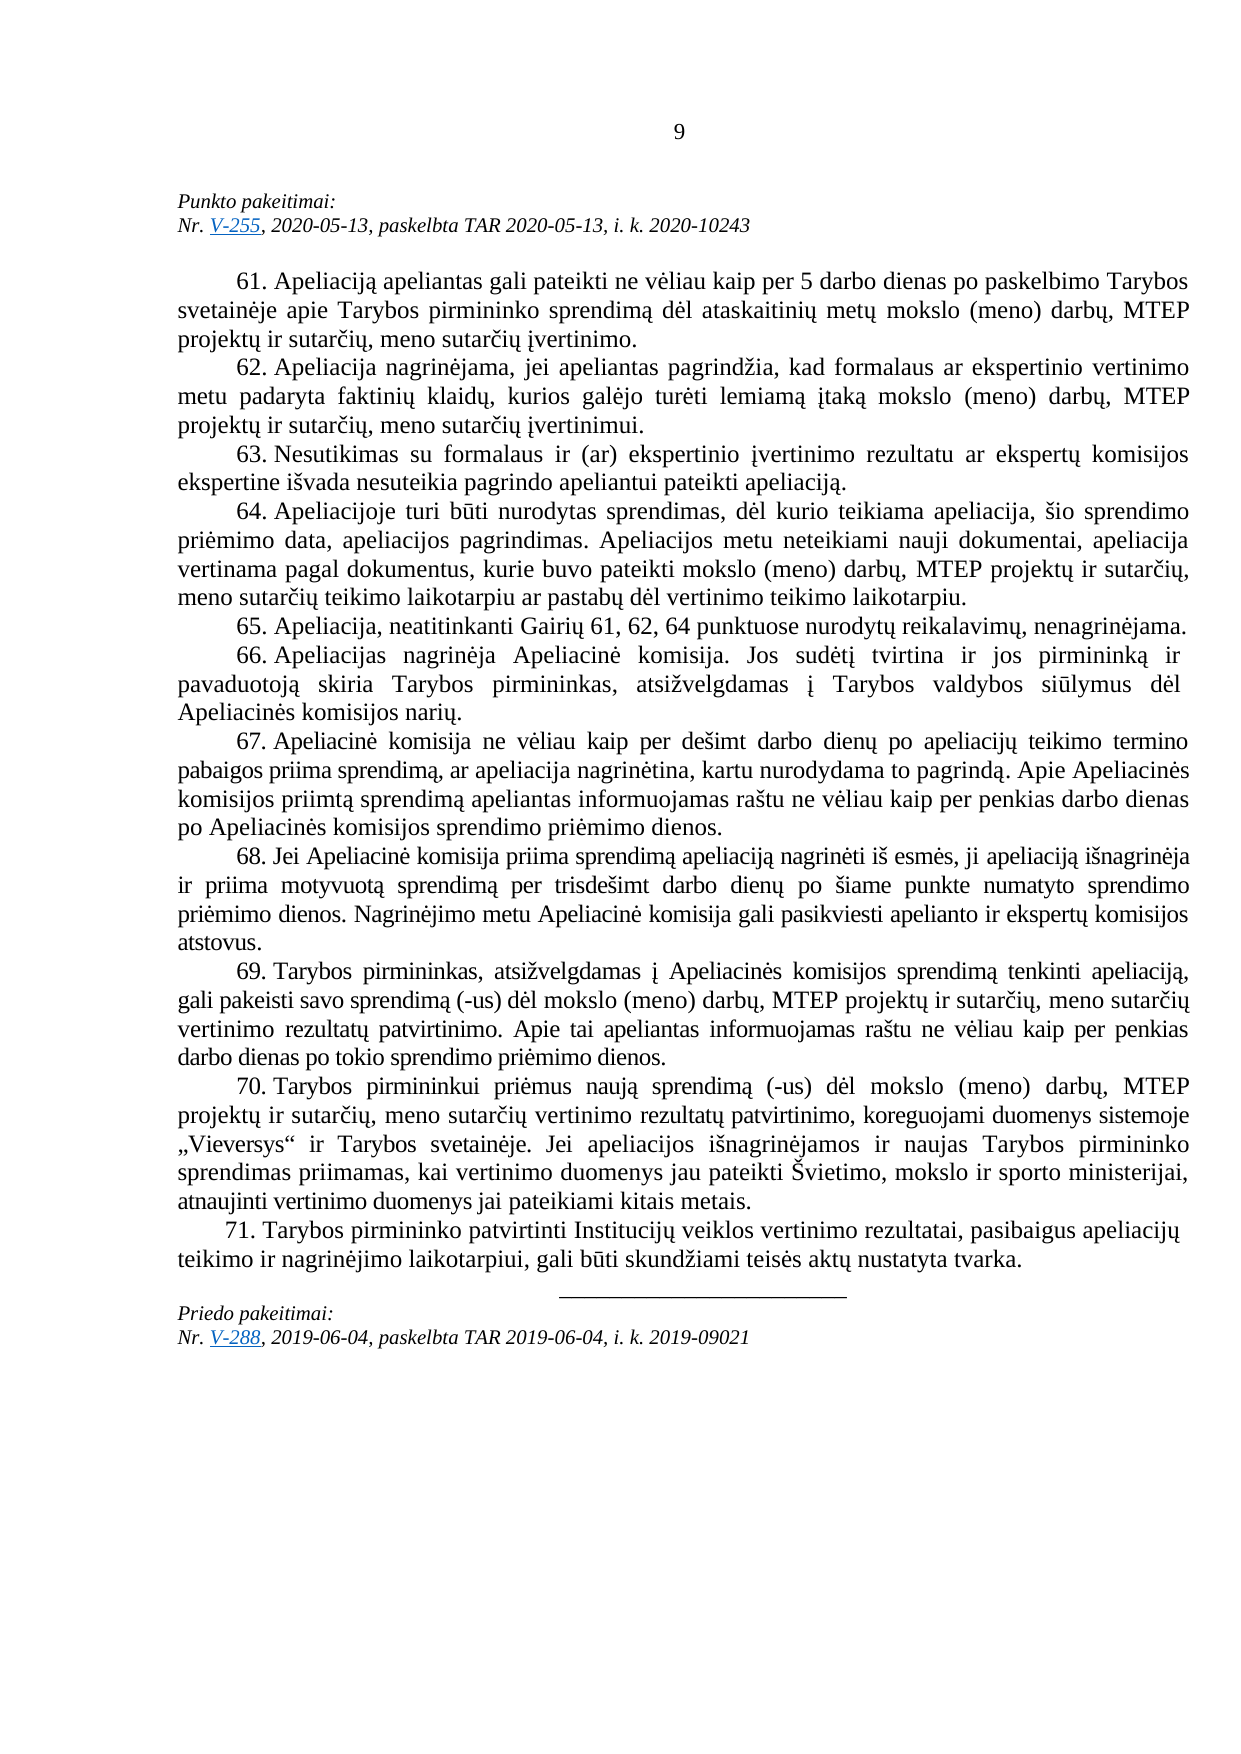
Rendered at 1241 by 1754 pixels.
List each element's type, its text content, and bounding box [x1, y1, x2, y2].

text 67. Apeliacinė komisija ne vėliau kaip per dešimt darbo dienų po apeliacijų teikimo termino pabaigos priima sprendimą, ar apeliacija nagrinėtina, kartu nurodydama to pagrindą. Apie Apeliacinės komisijos priimtą sprendimą apeliantas informuojamas raštu ne vėliau kaip per penkias darbo dienas po Apeliacinės komisijos sprendimo priėmimo dienos. [177, 726, 1190, 841]
text _______________________ [177, 1272, 1181, 1301]
text 65. Apeliacija, neatitinkanti Gairių 61, 62, 64 punktuose nurodytų reikalavimų, nenagrinėjama. [177, 611, 1190, 640]
text 68. Jei Apeliacinė komisija priima sprendimą apeliaciją nagrinėti iš esmės, ji apeliaciją išnagrinėja ir priima motyvuotą sprendimą per trisdešimt darbo dienų po šiame punkte numatyto sprendimo priėmimo dienos. Nagrinėjimo metu Apeliacinė komisija gali pasikviesti apelianto ir ekspertų komisijos atstovus. [177, 841, 1190, 956]
text 64. Apeliacijoje turi būti nurodytas sprendimas, dėl kurio teikiama apeliacija, šio sprendimo priėmimo data, apeliacijos pagrindimas. Apeliacijos metu neteikiami nauji dokumentai, apeliacija vertinama pagal dokumentus, kurie buvo pateikti mokslo (meno) darbų, MTEP projektų ir sutarčių, meno sutarčių teikimo laikotarpiu ar pastabų dėl vertinimo teikimo laikotarpiu. [177, 496, 1190, 611]
text Nr. V-288, 2019-06-04, paskelbta TAR 2019-06-04, i. k. 2019-09021 [177, 1325, 1181, 1349]
text Punkto pakeitimai: [177, 189, 1181, 213]
text 61. Apeliaciją apeliantas gali pateikti ne vėliau kaip per 5 darbo dienas po paskelbimo Tarybos svetainėje apie Tarybos pirmininko sprendimą dėl ataskaitinių metų mokslo (meno) darbų, MTEP projektų ir sutarčių, meno sutarčių įvertinimo. [177, 266, 1190, 352]
text 62. Apeliacija nagrinėjama, jei apeliantas pagrindžia, kad formalaus ar ekspertinio vertinimo metu padaryta faktinių klaidų, kurios galėjo turėti lemiamą įtaką mokslo (meno) darbų, MTEP projektų ir sutarčių, meno sutarčių įvertinimui. [177, 352, 1190, 439]
text 69. Tarybos pirmininkas, atsižvelgdamas į Apeliacinės komisijos sprendimą tenkinti apeliaciją, gali pakeisti savo sprendimą (-us) dėl mokslo (meno) darbų, MTEP projektų ir sutarčių, meno sutarčių vertinimo rezultatų patvirtinimo. Apie tai apeliantas informuojamas raštu ne vėliau kaip per penkias darbo dienas po tokio sprendimo priėmimo dienos. [177, 956, 1190, 1071]
text Nr. V-255, 2020-05-13, paskelbta TAR 2020-05-13, i. k. 2020-10243 [177, 213, 1181, 237]
text 63. Nesutikimas su formalaus ir (ar) ekspertinio įvertinimo rezultatu ar ekspertų komisijos ekspertine išvada nesuteikia pagrindo apeliantui pateikti apeliaciją. [177, 439, 1190, 496]
text Priedo pakeitimai: [177, 1301, 1181, 1325]
text 70. Tarybos pirmininkui priėmus naują sprendimą (-us) dėl mokslo (meno) darbų, MTEP projektų ir sutarčių, meno sutarčių vertinimo rezultatų patvirtinimo, koreguojami duomenys sistemoje „Vieversys“ ir Tarybos svetainėje. Jei apeliacijos išnagrinėjamos ir naujas Tarybos pirmininko sprendimas priimamas, kai vertinimo duomenys jau pateikti Švietimo, mokslo ir sporto ministerijai, atnaujinti vertinimo duomenys jai pateikiami kitais metais. [177, 1071, 1190, 1215]
text 66. Apeliacijas nagrinėja Apeliacinė komisija. Jos sudėtį tvirtina ir jos pirmininką ir pavaduotoją skiria Tarybos pirmininkas, atsižvelgdamas į Tarybos valdybos siūlymus dėl Apeliacinės komisijos narių. [177, 640, 1181, 726]
text 71. Tarybos pirmininko patvirtinti Institucijų veiklos vertinimo rezultatai, pasibaigus apeliacijų teikimo ir nagrinėjimo laikotarpiui, gali būti skundžiami teisės aktų nustatyta tvarka. [177, 1215, 1181, 1272]
